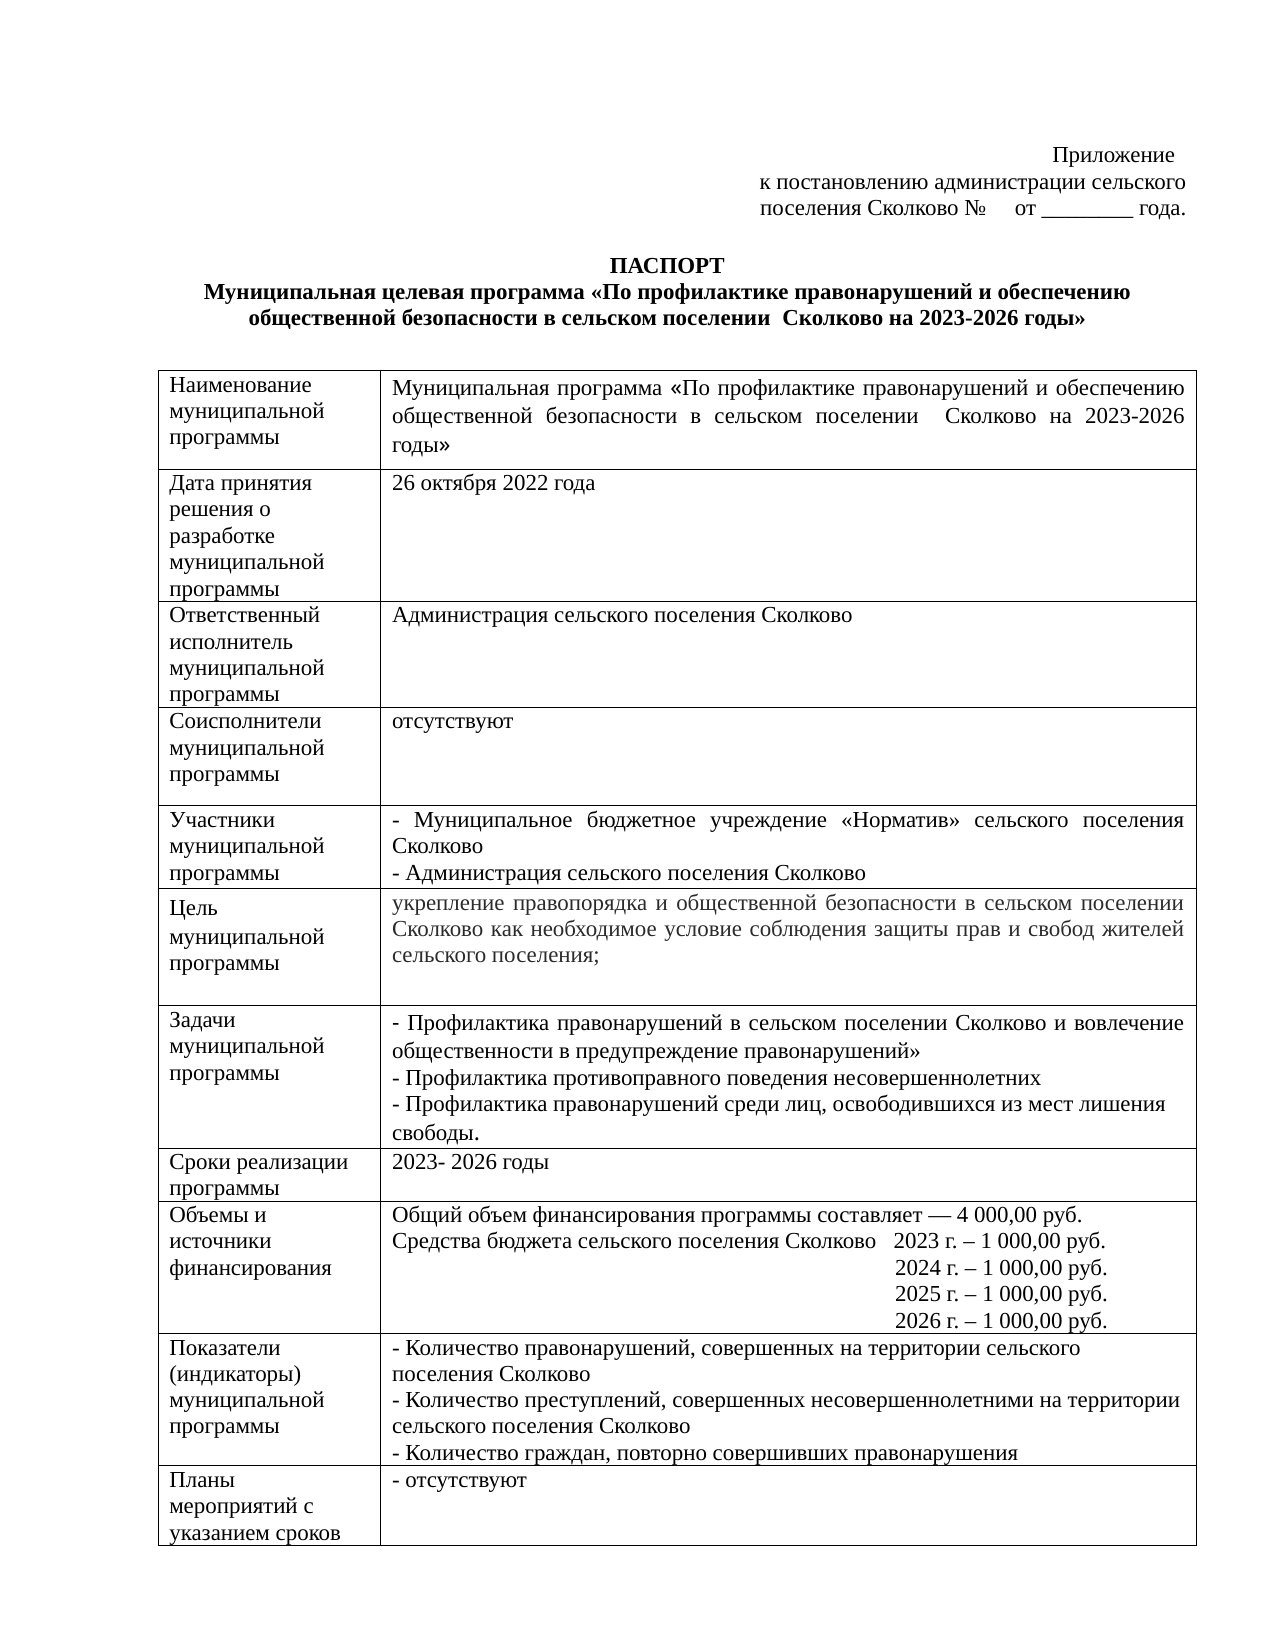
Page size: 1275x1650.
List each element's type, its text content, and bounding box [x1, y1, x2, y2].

text Приложение [665, 141, 1186, 168]
table_cell 2023- 2026 годы [381, 1149, 1196, 1201]
text ПАСПОРТ [148, 252, 1186, 278]
table_cell Дата принятия решения о разработке муниципальной программы [159, 470, 380, 601]
table_cell Участники муниципальной программы [159, 806, 380, 888]
table_cell - Муниципальное бюджетное учреждение «Норматив» сельского поселения Сколково - Администрация сельского поселения Сколково [381, 806, 1196, 888]
text поселения Сколково № от ________ года. [665, 194, 1186, 220]
table_cell Соисполнители муниципальной программы [159, 708, 380, 805]
table_header Наименование муниципальной программы [159, 371, 380, 469]
table_cell Цель муниципальной программы [159, 889, 380, 1005]
table_cell отсутствуют [381, 708, 1196, 805]
table_cell укрепление правопорядка и общественной безопасности в сельском поселении Сколково как необходимое условие соблюдения защиты прав и свобод жителей сельского поселения; [381, 889, 1196, 1005]
table_cell Планы мероприятий с указанием сроков [159, 1466, 380, 1545]
table_cell Общий объем финансирования программы составляет — 4 000,00 руб. Средства бюджета сельского поселения Сколково 2023 г. – 1 000,00 руб. 2024 г. – 1 000,00 руб. 2025 г. – 1 000,00 руб. 2026 г. – 1 000,00 руб. [381, 1202, 1196, 1333]
text к постановлению администрации сельского [665, 168, 1186, 194]
table_cell Сроки реализации программы [159, 1149, 380, 1201]
table_cell - Профилактика правонарушений в сельском поселении Сколково и вовлечение общественности в предупреждение правонарушений» - Профилактика противоправного поведения несовершеннолетних - Профилактика правонарушений среди лиц, освободившихся из мест лишения свободы. [381, 1006, 1196, 1147]
table_header Муниципальная программа «По профилактике правонарушений и обеспечению общественной безопасности в сельском поселении Сколково на 2023-2026 годы» [381, 371, 1196, 469]
table_cell Показатели (индикаторы) муниципальной программы [159, 1334, 380, 1465]
table_cell Ответственный исполнитель муниципальной программы [159, 602, 380, 707]
table_cell 26 октября 2022 года [381, 470, 1196, 601]
table_cell - отсутствуют [381, 1466, 1196, 1545]
text Муниципальная целевая программа «По профилактике правонарушений и обеспечению общественной безопасности в сельском поселении Сколково на 2023-2026 годы» [148, 278, 1186, 331]
table_cell Объемы и источники финансирования [159, 1202, 380, 1333]
table_cell Задачи муниципальной программы [159, 1006, 380, 1147]
table_cell Администрация сельского поселения Сколково [381, 602, 1196, 707]
table_cell - Количество правонарушений, совершенных на территории сельского поселения Сколково - Количество преступлений, совершенных несовершеннолетними на территории сельского поселения Сколково - Количество граждан, повторно совершивших правонарушения [381, 1334, 1196, 1465]
